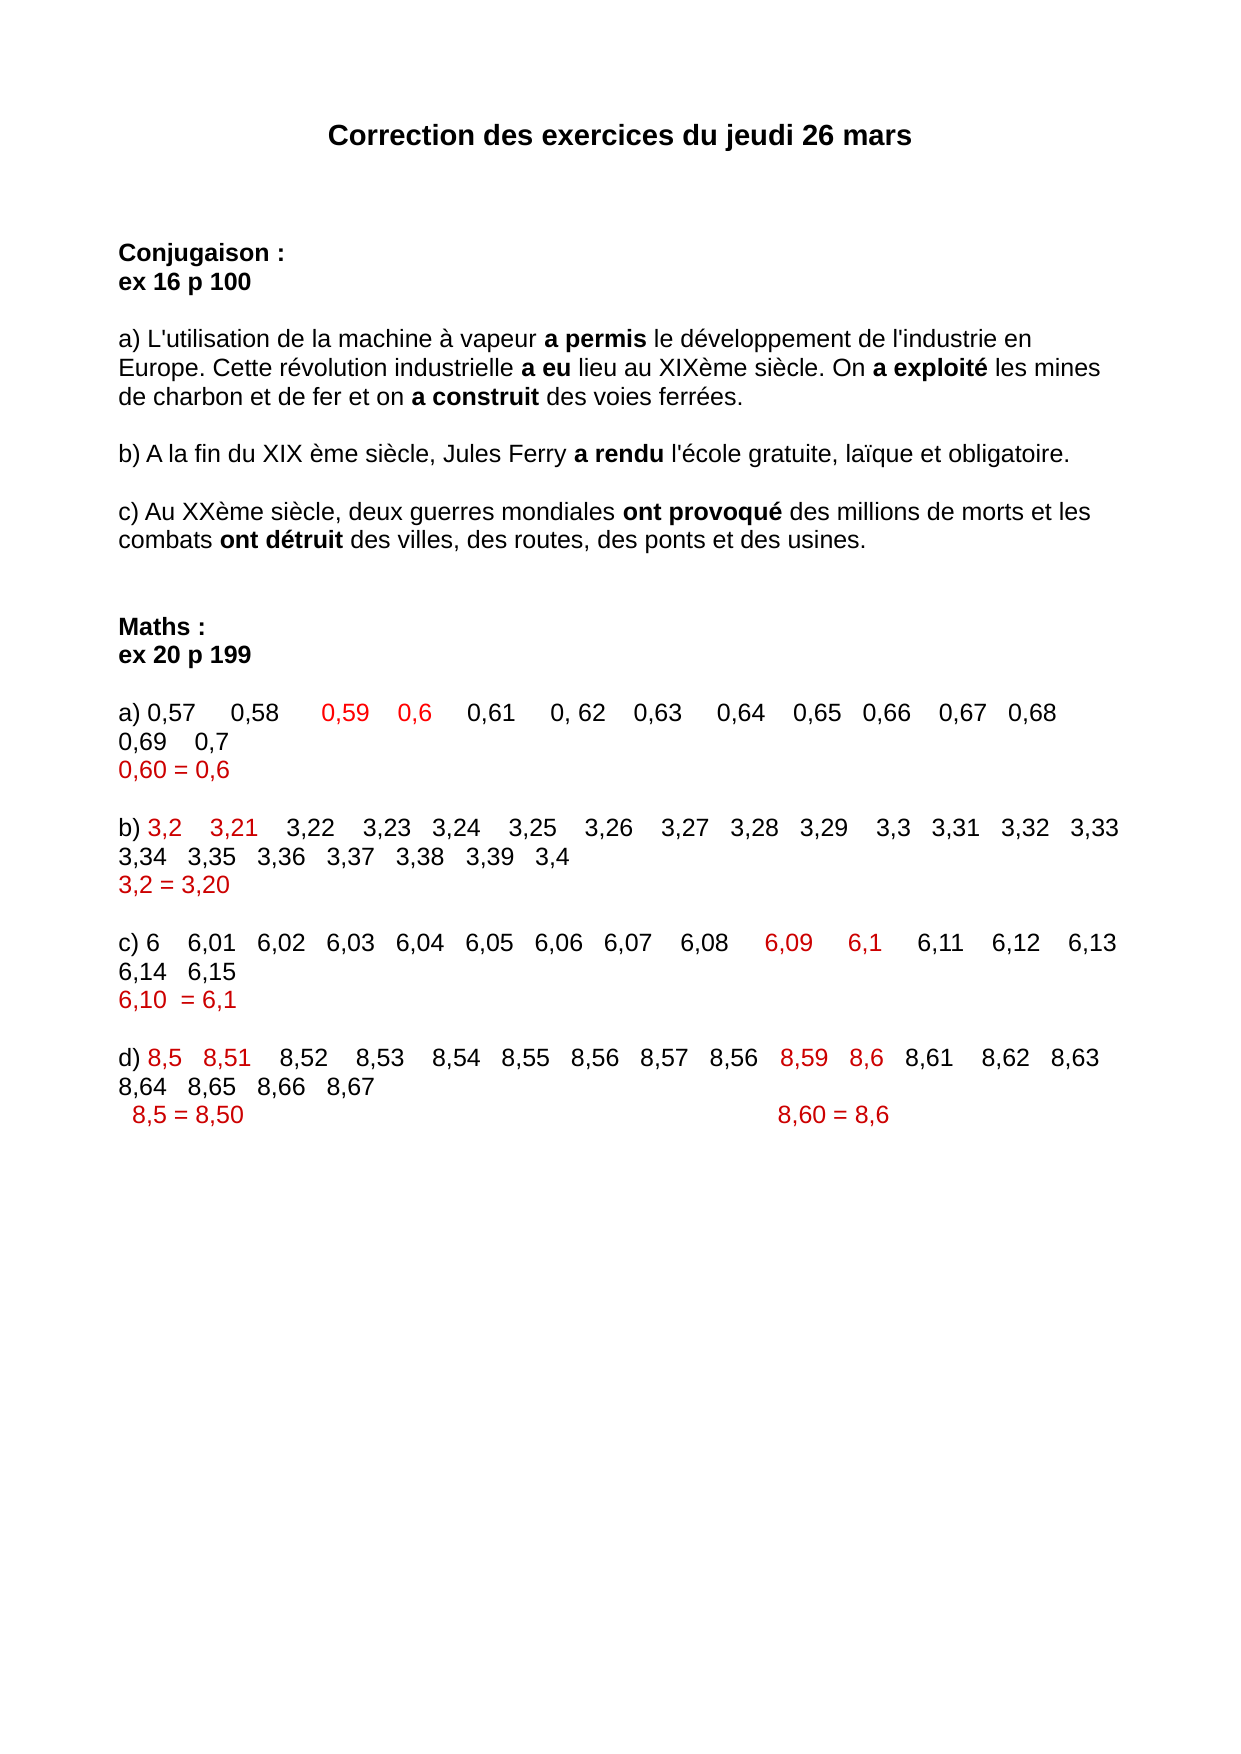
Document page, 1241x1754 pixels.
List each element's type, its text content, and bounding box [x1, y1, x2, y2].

text 6,10 = 6,1 [118, 985, 1122, 1014]
text b) 3,2 3,21 3,22 3,23 3,24 3,25 3,26 3,27 3,28 3,29 3,3 3,31 3,32 3,33 3,34 3,35 3,36 3,37 3,38 3,39 3,4 [118, 813, 1122, 870]
text 0,60 = 0,6 [118, 755, 1122, 784]
text Conjugaison : [118, 238, 1122, 267]
text b) A la fin du XIX ème siècle, Jules Ferry a rendu l'école gratuite, laïque et obligatoire. [118, 439, 1122, 468]
text ex 16 p 100 [118, 267, 1122, 295]
text ex 20 p 199 [118, 640, 1122, 669]
text d) 8,5 8,51 8,52 8,53 8,54 8,55 8,56 8,57 8,56 8,59 8,6 8,61 8,62 8,63 8,64 8,65 8,66 8,67 [118, 1043, 1122, 1100]
text 8,5 = 8,50 8,60 = 8,6 [118, 1100, 1122, 1129]
text 3,2 = 3,20 [118, 870, 1122, 899]
text Maths : [118, 612, 1122, 640]
text c) Au XXème siècle, deux guerres mondiales ont provoqué des millions de morts et les combats ont détruit des villes, des routes, des ponts et des usines. [118, 497, 1122, 554]
text a) 0,57 0,58 0,59 0,6 0,61 0, 62 0,63 0,64 0,65 0,66 0,67 0,68 0,69 0,7 [118, 698, 1122, 755]
text Correction des exercices du jeudi 26 mars [118, 118, 1122, 152]
text c) 6 6,01 6,02 6,03 6,04 6,05 6,06 6,07 6,08 6,09 6,1 6,11 6,12 6,13 6,14 6,15 [118, 928, 1122, 985]
text a) L'utilisation de la machine à vapeur a permis le développement de l'industrie en Europe. Cette révolution industrielle a eu lieu au XIXème siècle. On a exploité les mines de charbon et de fer et on a construit des voies ferrées. [118, 324, 1122, 410]
